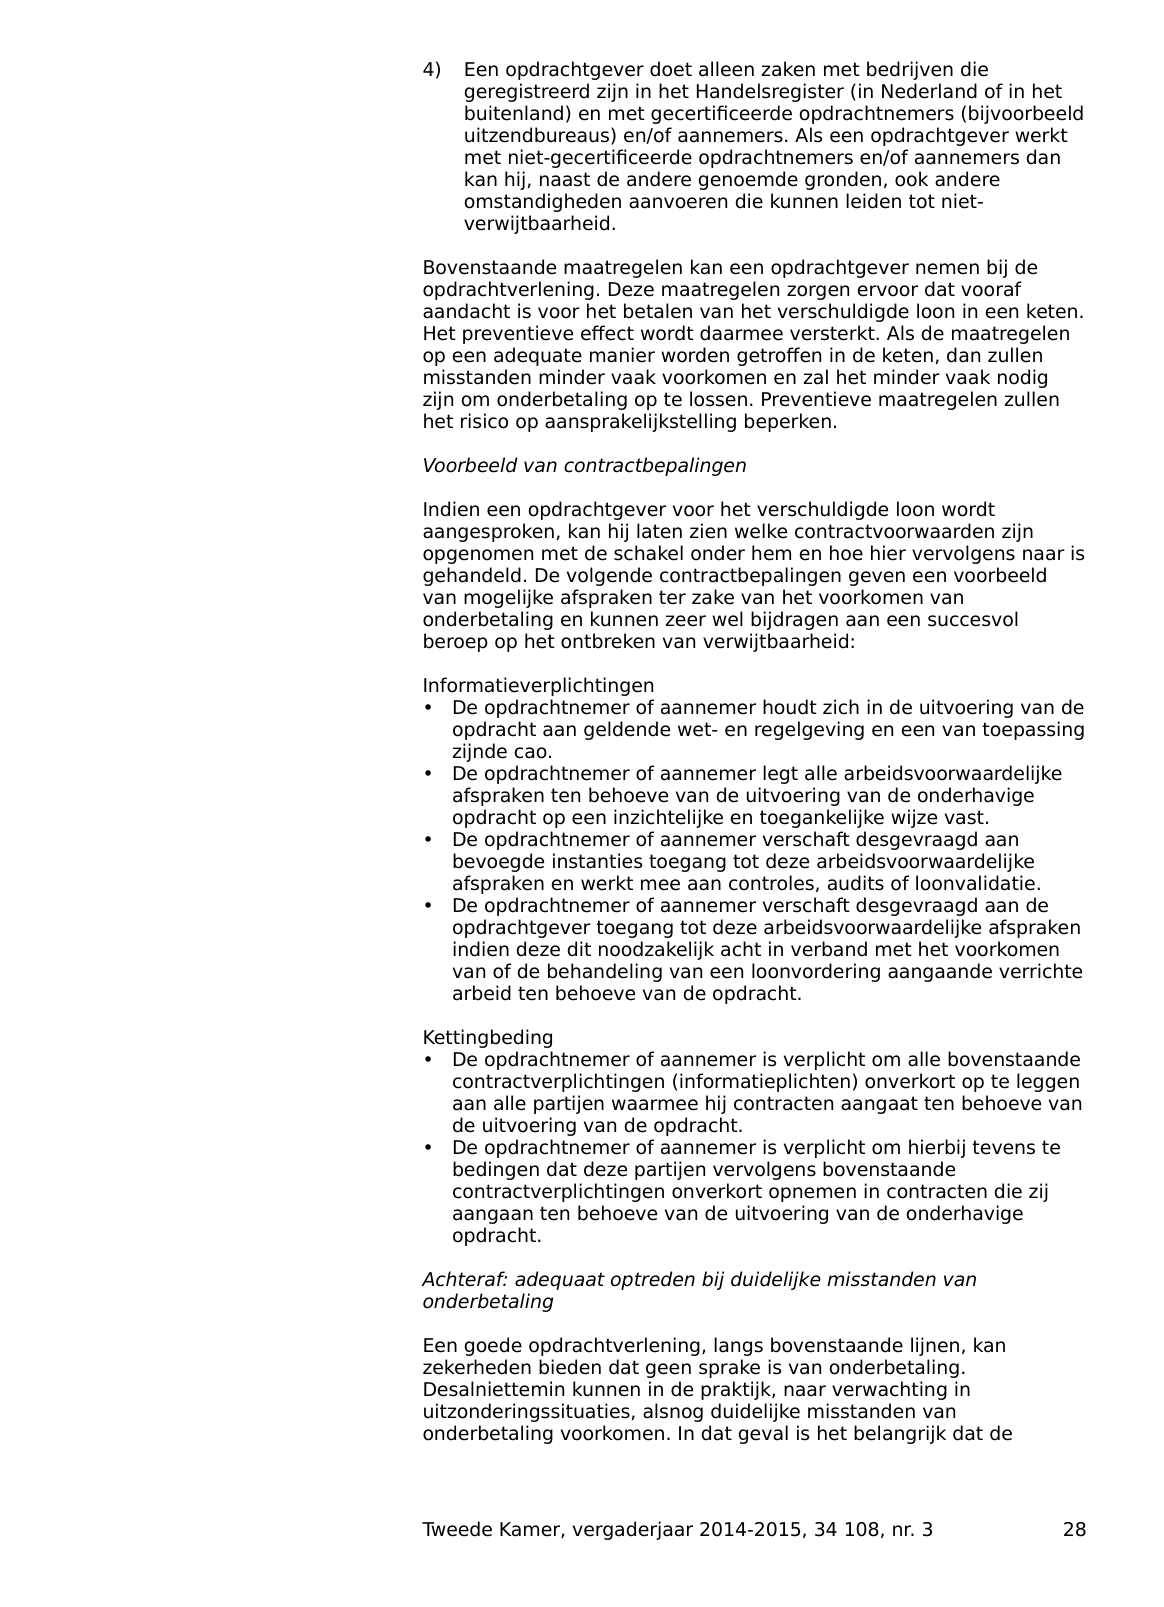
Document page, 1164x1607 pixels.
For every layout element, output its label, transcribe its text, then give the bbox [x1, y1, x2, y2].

text Een goede opdrachtverlening, langs bovenstaande lijnen, kan zekerheden bieden dat geen sprake is van onderbetaling. Desalniettemin kunnen in de praktijk, naar verwachting in uitzonderingssituaties, alsnog duidelijke misstanden van onderbetaling voorkomen. In dat geval is het belangrijk dat de [422, 1335, 1087, 1445]
text Kettingbeding [422, 1027, 1087, 1049]
text Bovenstaande maatregelen kan een opdrachtgever nemen bij de opdrachtverlening. Deze maatregelen zorgen ervoor dat vooraf aandacht is voor het betalen van het verschuldigde loon in een keten. Het preventieve effect wordt daarmee versterkt. Als de maatregelen op een adequate manier worden getroffen in de keten, dan zullen misstanden minder vaak voorkomen en zal het minder vaak nodig zijn om onderbetaling op te lossen. Preventieve maatregelen zullen het risico op aansprakelijkstelling beperken. [422, 257, 1087, 433]
text • De opdrachtnemer of aannemer verschaft desgevraagd aan bevoegde instanties toegang tot deze arbeidsvoorwaardelijke afspraken en werkt mee aan controles, audits of loonvalidatie. [422, 829, 1087, 895]
text • De opdrachtnemer of aannemer houdt zich in de uitvoering van de opdracht aan geldende wet- en regelgeving en een van toepassing zijnde cao. [422, 697, 1087, 763]
text Informatieverplichtingen [422, 675, 1087, 697]
subtitle Achteraf: adequaat optreden bij duidelijke misstanden van onderbetaling [422, 1269, 1087, 1313]
text • De opdrachtnemer of aannemer is verplicht om alle bovenstaande contractverplichtingen (informatieplichten) onverkort op te leggen aan alle partijen waarmee hij contracten aangaat ten behoeve van de uitvoering van de opdracht. [422, 1049, 1087, 1137]
text • De opdrachtnemer of aannemer verschaft desgevraagd aan de opdrachtgever toegang tot deze arbeidsvoorwaardelijke afspraken indien deze dit noodzakelijk acht in verband met het voorkomen van of de behandeling van een loonvordering aangaande verrichte arbeid ten behoeve van de opdracht. [422, 895, 1087, 1005]
text • De opdrachtnemer of aannemer is verplicht om hierbij tevens te bedingen dat deze partijen vervolgens bovenstaande contractverplichtingen onverkort opnemen in contracten die zij aangaan ten behoeve van de uitvoering van de onderhavige opdracht. [422, 1137, 1087, 1247]
text Indien een opdrachtgever voor het verschuldigde loon wordt aangesproken, kan hij laten zien welke contractvoorwaarden zijn opgenomen met de schakel onder hem en hoe hier vervolgens naar is gehandeld. De volgende contractbepalingen geven een voorbeeld van mogelijke afspraken ter zake van het voorkomen van onderbetaling en kunnen zeer wel bijdragen aan een succesvol beroep op het ontbreken van verwijtbaarheid: [422, 499, 1087, 653]
subtitle Voorbeeld van contractbepalingen [422, 455, 1087, 477]
text 4) Een opdrachtgever doet alleen zaken met bedrijven die geregistreerd zijn in het Handelsregister (in Nederland of in het buitenland) en met gecertificeerde opdrachtnemers (bijvoorbeeld uitzendbureaus) en/of aannemers. Als een opdrachtgever werkt met niet-gecertificeerde opdrachtnemers en/of aannemers dan kan hij, naast de andere genoemde gronden, ook andere omstandigheden aanvoeren die kunnen leiden tot niet-verwijtbaarheid. [422, 59, 1087, 235]
text • De opdrachtnemer of aannemer legt alle arbeidsvoorwaardelijke afspraken ten behoeve van de uitvoering van de onderhavige opdracht op een inzichtelijke en toegankelijke wijze vast. [422, 763, 1087, 829]
